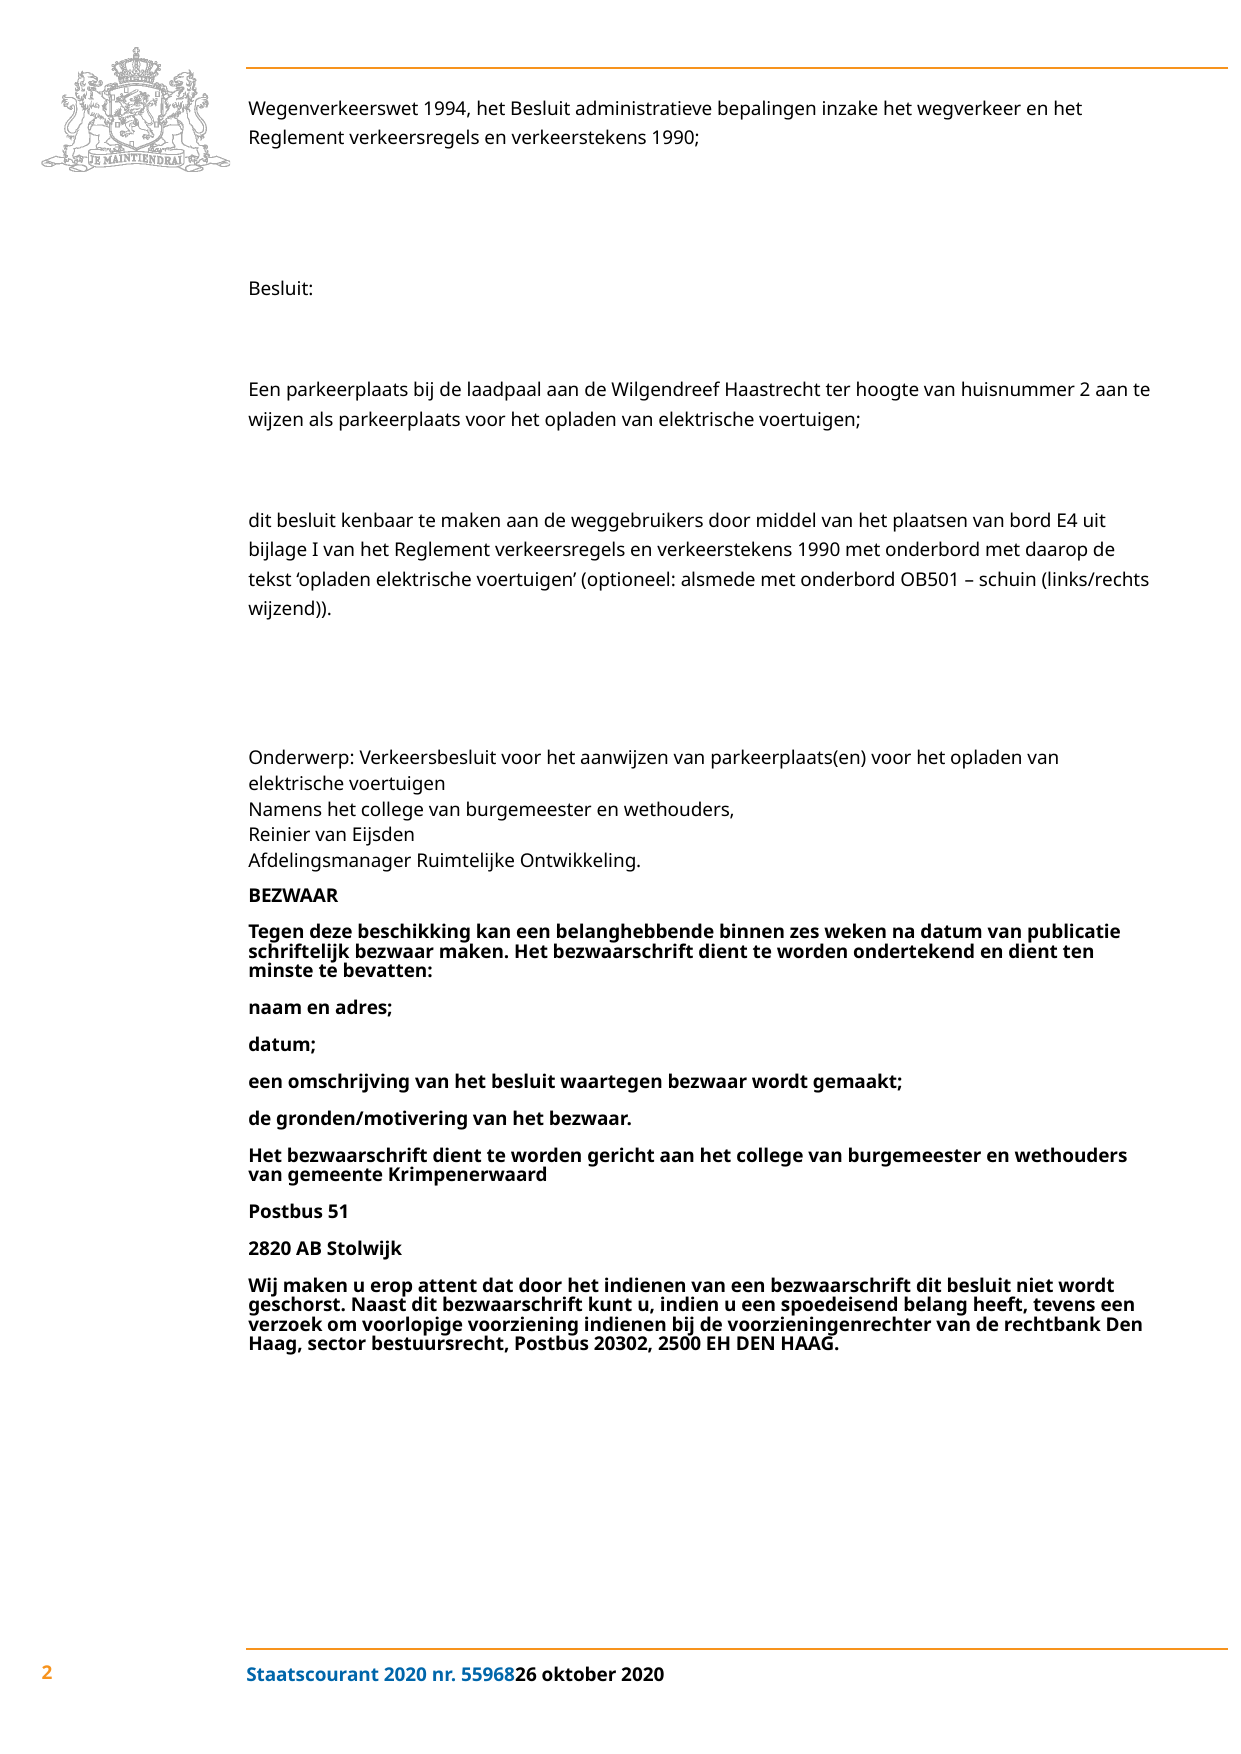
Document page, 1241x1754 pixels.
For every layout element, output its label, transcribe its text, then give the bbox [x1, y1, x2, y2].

text Een parkeerplaats bij de laadpaal aan de Wilgendreef Haastrecht ter hoogte van huisnummer 2 aan te wijzen als parkeerplaats voor het opladen van elektrische voertuigen; [248, 376, 1152, 432]
text Tegen deze beschikking kan een belanghebbende binnen zes weken na datum van publicatie schriftelijk bezwaar maken. Het bezwaarschrift dient te worden ondertekend en dient ten minste te bevatten: [248, 923, 1152, 981]
text Reinier van Eijsden [248, 821, 1152, 847]
text Onderwerp: Verkeersbesluit voor het aanwijzen van parkeerplaats(en) voor het opladen van [248, 744, 1152, 770]
text Postbus 51 [248, 1203, 1152, 1222]
text de gronden/motivering van het bezwaar. [248, 1110, 1152, 1129]
text BEZWAAR [248, 887, 1152, 906]
text datum; [248, 1036, 1152, 1055]
text 2820 AB Stolwijk [248, 1240, 1152, 1259]
text Besluit: [248, 276, 1152, 301]
picture [41, 47, 231, 172]
text Namens het college van burgemeester en wethouders, [248, 796, 1152, 821]
text Wegenverkeerswet 1994, het Besluit administratieve bepalingen inzake het wegverkeer en het Reglement verkeersregels en verkeerstekens 1990; [248, 95, 1152, 150]
text elektrische voertuigen [248, 770, 1152, 796]
text Afdelingsmanager Ruimtelijke Ontwikkeling. [248, 847, 1152, 873]
text dit besluit kenbaar te maken aan de weggebruikers door middel van het plaatsen van bord E4 uit bijlage I van het Reglement verkeersregels en verkeerstekens 1990 met onderbord met daarop de tekst ‘opladen elektrische voertuigen’ (optioneel: alsmede met onderbord OB501 – schuin (links/rechts wijzend)). [248, 507, 1152, 621]
text naam en adres; [248, 999, 1152, 1018]
text een omschrijving van het besluit waartegen bezwaar wordt gemaakt; [248, 1073, 1152, 1092]
text Het bezwaarschrift dient te worden gericht aan het college van burgemeester en wethouders van gemeente Krimpenerwaard [248, 1147, 1152, 1186]
text Wij maken u erop attent dat door het indienen van een bezwaarschrift dit besluit niet wordt geschorst. Naast dit bezwaarschrift kunt u, indien u een spoedeisend belang heeft, tevens een verzoek om voorlopige voorziening indienen bij de voorzieningenrechter van de rechtbank Den Haag, sector bestuursrecht, Postbus 20302, 2500 EH DEN HAAG. [248, 1277, 1152, 1354]
